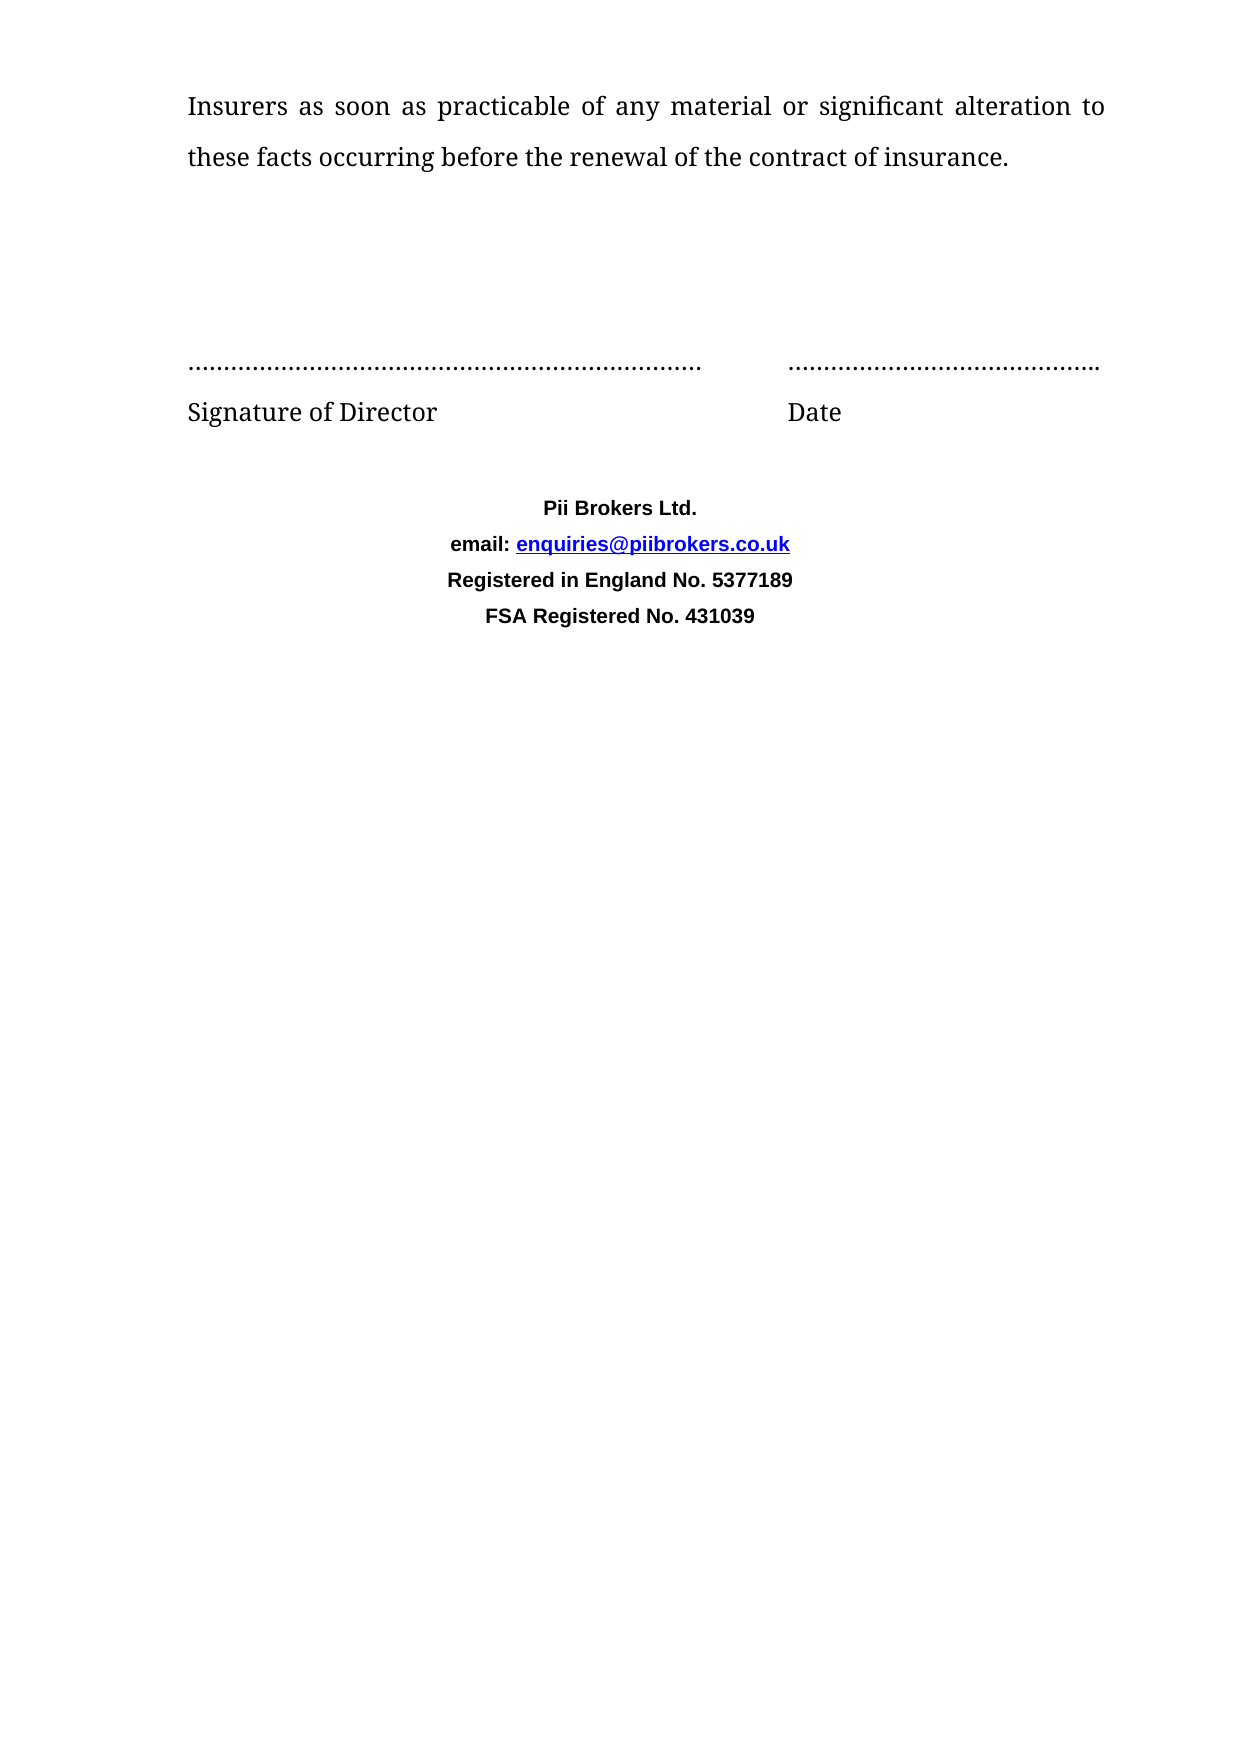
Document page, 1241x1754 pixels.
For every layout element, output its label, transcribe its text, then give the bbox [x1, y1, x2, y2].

text ……………………………………………………………… …………………………………….. [187, 344, 1107, 378]
text Pii Brokers Ltd. [187, 497, 1053, 520]
text FSA Registered No. 431039 [187, 604, 1053, 627]
text email: enquiries@piibrokers.co.uk [187, 533, 1053, 556]
text Insurers as soon as practicable of any material or significant alteration to these facts occurring before the renewal of the contract of insurance. [187, 89, 1107, 174]
text Signature of Director Date [187, 395, 1107, 429]
text Registered in England No. 5377189 [187, 568, 1053, 592]
